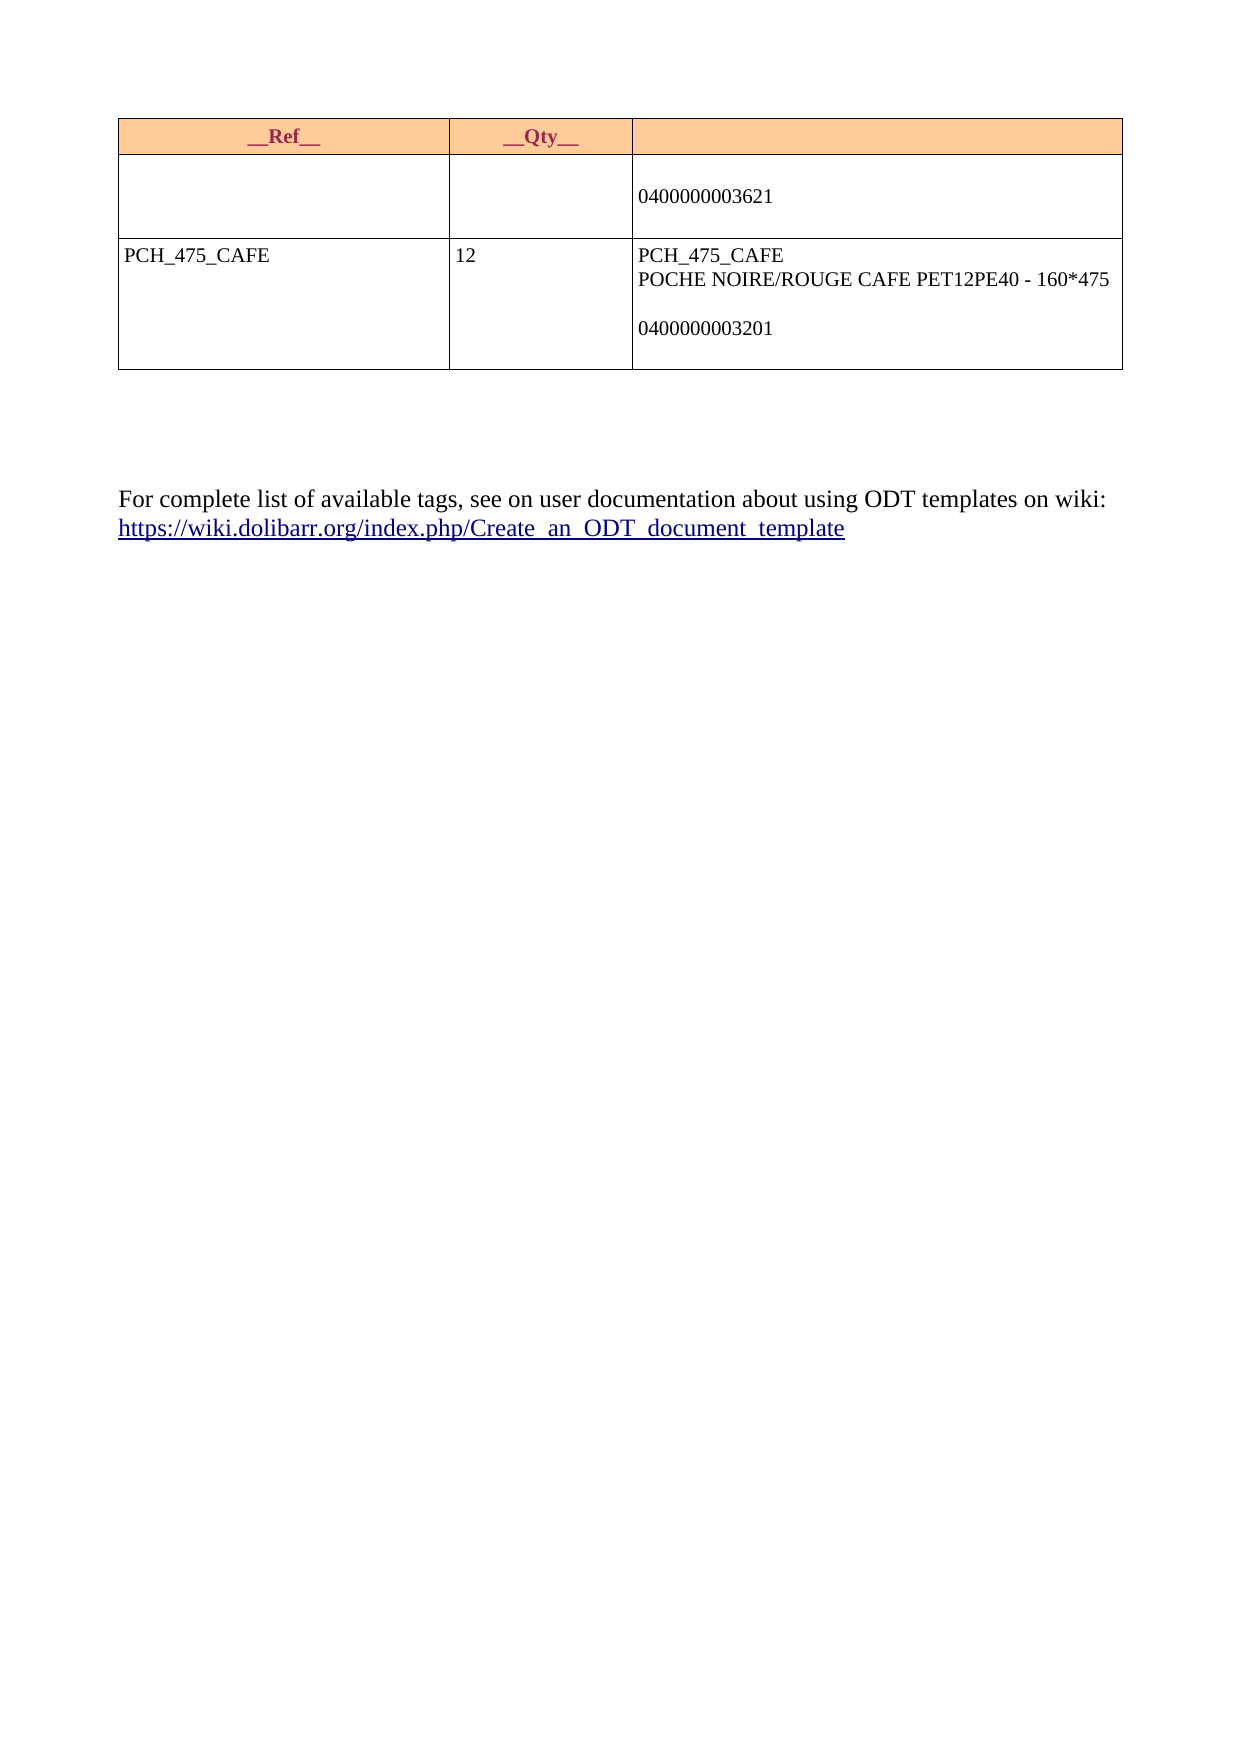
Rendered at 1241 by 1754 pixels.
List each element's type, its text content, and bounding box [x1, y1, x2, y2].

table_cell PCH_475_CAFE [119, 239, 449, 369]
table_header [633, 119, 1122, 154]
table_header __Ref__ [119, 119, 449, 154]
text https://wiki.dolibarr.org/index.php/Create_an_ODT_document_template [118, 513, 1122, 542]
table_cell 0400000003621 [633, 155, 1122, 238]
text For complete list of available tags, see on user documentation about using ODT templates on wiki: [118, 484, 1122, 513]
table_cell [119, 155, 449, 238]
table_cell PCH_475_CAFE POCHE NOIRE/ROUGE CAFE PET12PE40 - 160*475 0400000003201 [633, 239, 1122, 369]
table_cell 12 [450, 239, 632, 369]
table_header __Qty__ [450, 119, 632, 154]
table_cell [450, 155, 632, 238]
